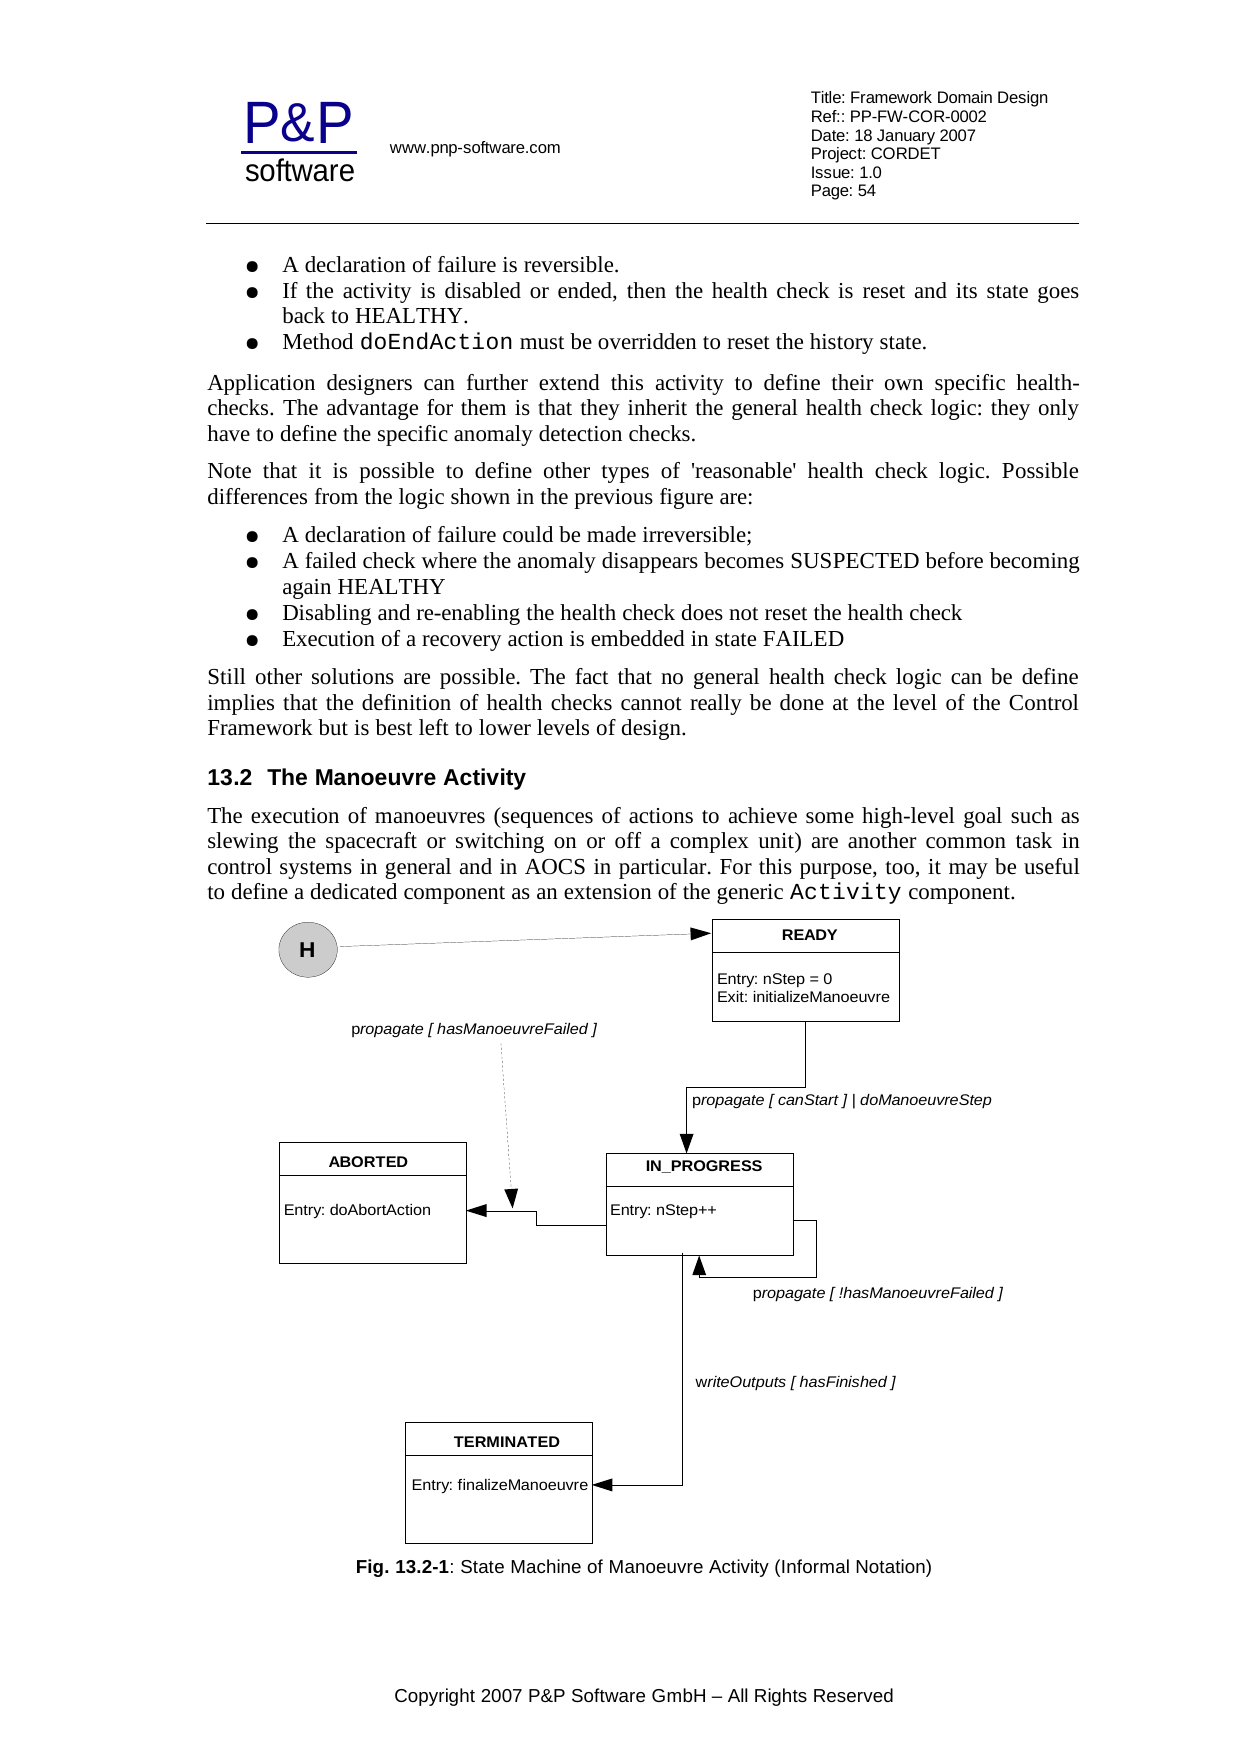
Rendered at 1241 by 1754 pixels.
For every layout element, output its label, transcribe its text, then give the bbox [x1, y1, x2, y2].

subtitle The Manoeuvre Activity [207, 764, 1081, 791]
list Method doEndAction must be overridden to reset the history state. [244, 329, 1081, 357]
text Still other solutions are possible. The fact that no general health check logic can be define implies that the definition of health checks cannot really be done at the level of the Control Framework but is best left to lower levels of design. [207, 664, 1081, 741]
list A declaration of failure is reversible. [244, 251, 1081, 277]
text Fig. 13.2-1: State Machine of Manoeuvre Activity (Informal Notation) [207, 1557, 1081, 1578]
list A failed check where the anomaly disappears becomes SUSPECTED before becoming again HEALTHY [244, 548, 1081, 599]
list Disabling and re-enabling the health check does not reset the health check [244, 600, 1081, 625]
list A declaration of failure could be made irreversible; [244, 522, 1081, 547]
list If the activity is disabled or ended, then the health check is reset and its state goes back to HEALTHY. [244, 278, 1081, 329]
text Application designers can further extend this activity to define their own specific health-checks. The advantage for them is that they inherit the general health check logic: they only have to define the specific anomaly detection checks. [207, 369, 1081, 446]
list Execution of a recovery action is embedded in state FAILED [244, 626, 1081, 651]
text The execution of manoeuvres (sequences of actions to achieve some high-level goal such as slewing the spacecraft or switching on or off a complex unit) are another common task in control systems in general and in AOCS in particular. For this purpose, too, it may be useful to define a dedicated component as an extension of the generic Activity component. [207, 802, 1081, 907]
text Note that it is possible to define other types of 'reasonable' health check logic. Possible differences from the logic shown in the previous figure are: [207, 458, 1081, 509]
